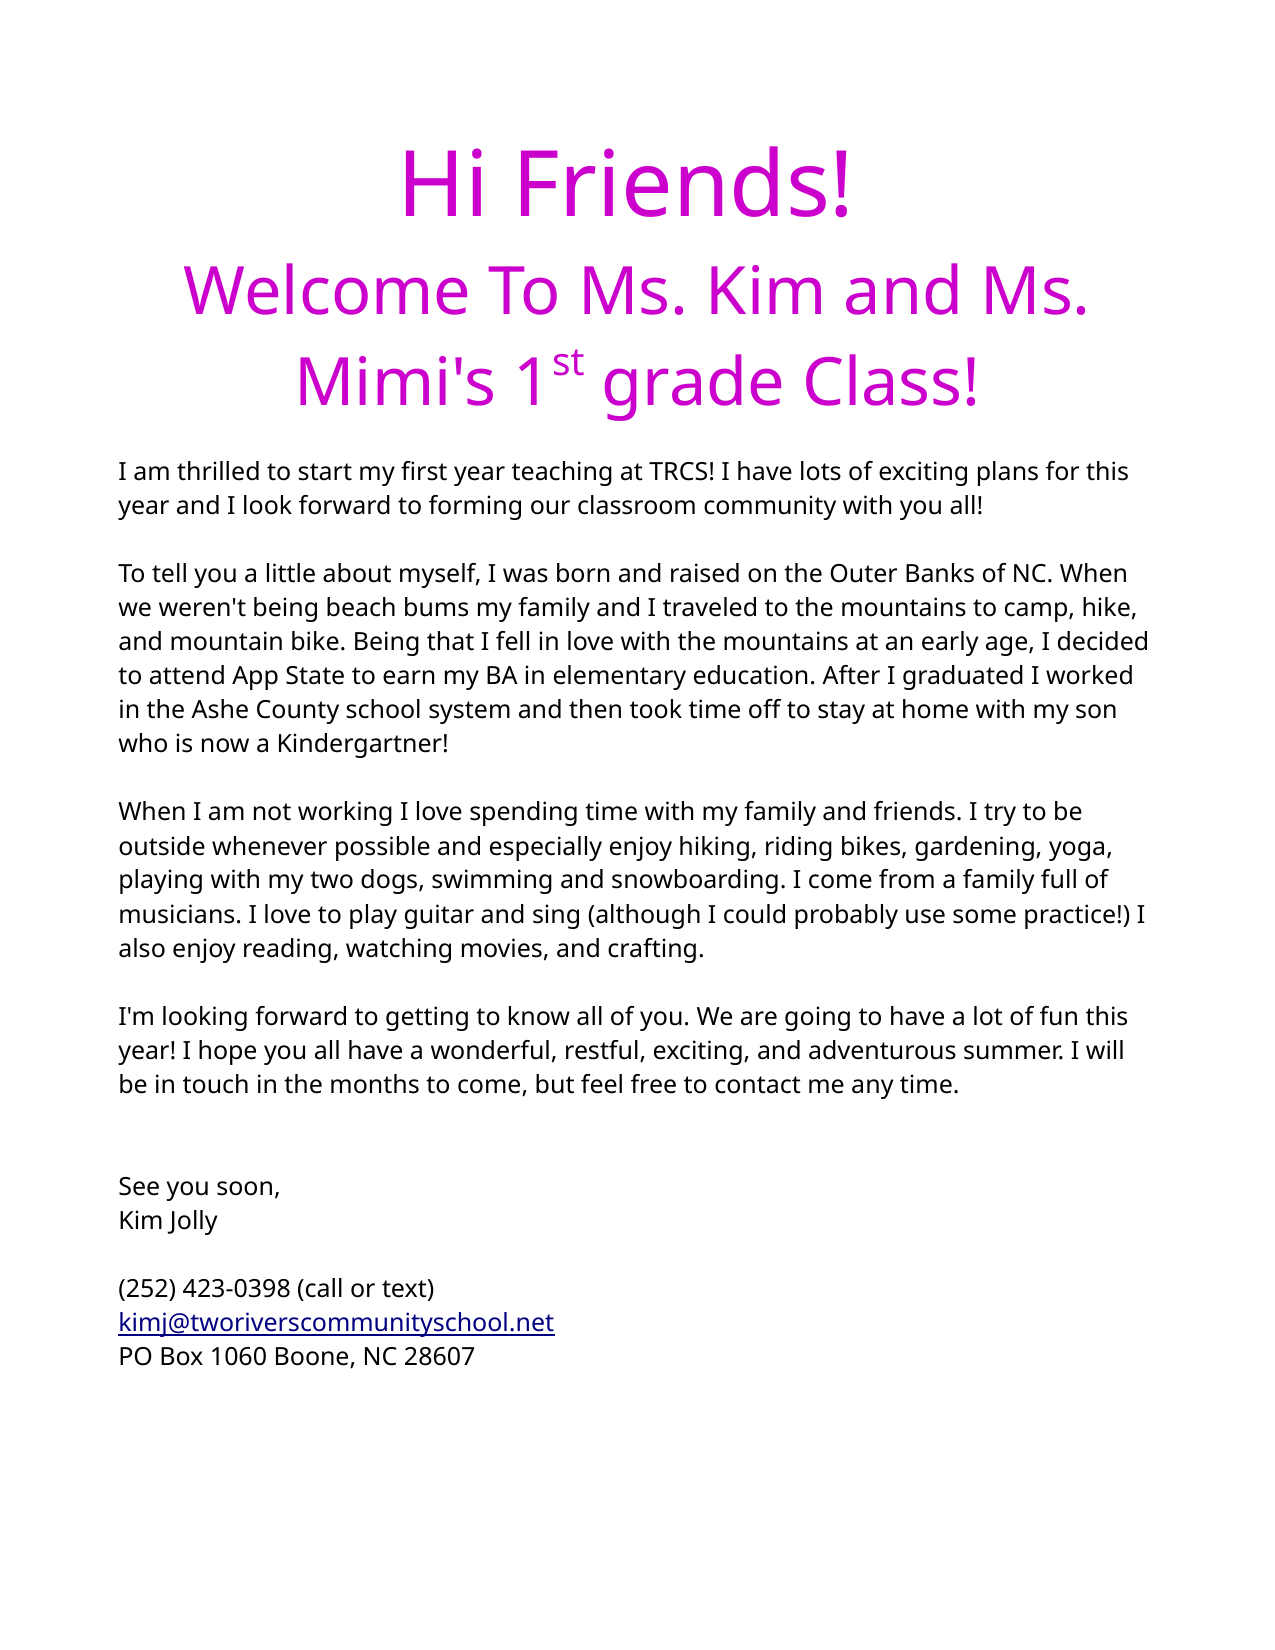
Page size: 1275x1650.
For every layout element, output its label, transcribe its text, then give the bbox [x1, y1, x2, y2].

text I'm looking forward to getting to know all of you. We are going to have a lot of fun this year! I hope you all have a wonderful, restful, exciting, and adventurous summer. I will be in touch in the months to come, but feel free to contact me any time. [118, 998, 1157, 1101]
text PO Box 1060 Boone, NC 28607 [118, 1339, 1157, 1373]
text When I am not working I love spending time with my family and friends. I try to be outside whenever possible and especially enjoy hiking, riding bikes, gardening, yoga, playing with my two dogs, swimming and snowboarding. I come from a family full of musicians. I love to play guitar and sing (although I could probably use some practice!) I also enjoy reading, watching movies, and crafting. [118, 794, 1157, 964]
text Welcome To Ms. Kim and Ms. Mimi's 1st grade Class! [118, 243, 1157, 425]
text kimj@tworiverscommunityschool.net [118, 1305, 1157, 1339]
text See you soon, [118, 1169, 1157, 1203]
text To tell you a little about myself, I was born and raised on the Outer Banks of NC. When we weren't being beach bums my family and I traveled to the mountains to camp, hike, and mountain bike. Being that I fell in love with the mountains at an early age, I decided to attend App State to earn my BA in elementary education. After I graduated I worked in the Ashe County school system and then took time off to stay at home with my son who is now a Kindergartner! [118, 556, 1157, 760]
text Kim Jolly [118, 1203, 1157, 1237]
text Hi Friends! [118, 118, 1157, 243]
text I am thrilled to start my first year teaching at TRCS! I have lots of exciting plans for this year and I look forward to forming our classroom community with you all! [118, 453, 1157, 522]
text (252) 423-0398 (call or text) [118, 1271, 1157, 1305]
